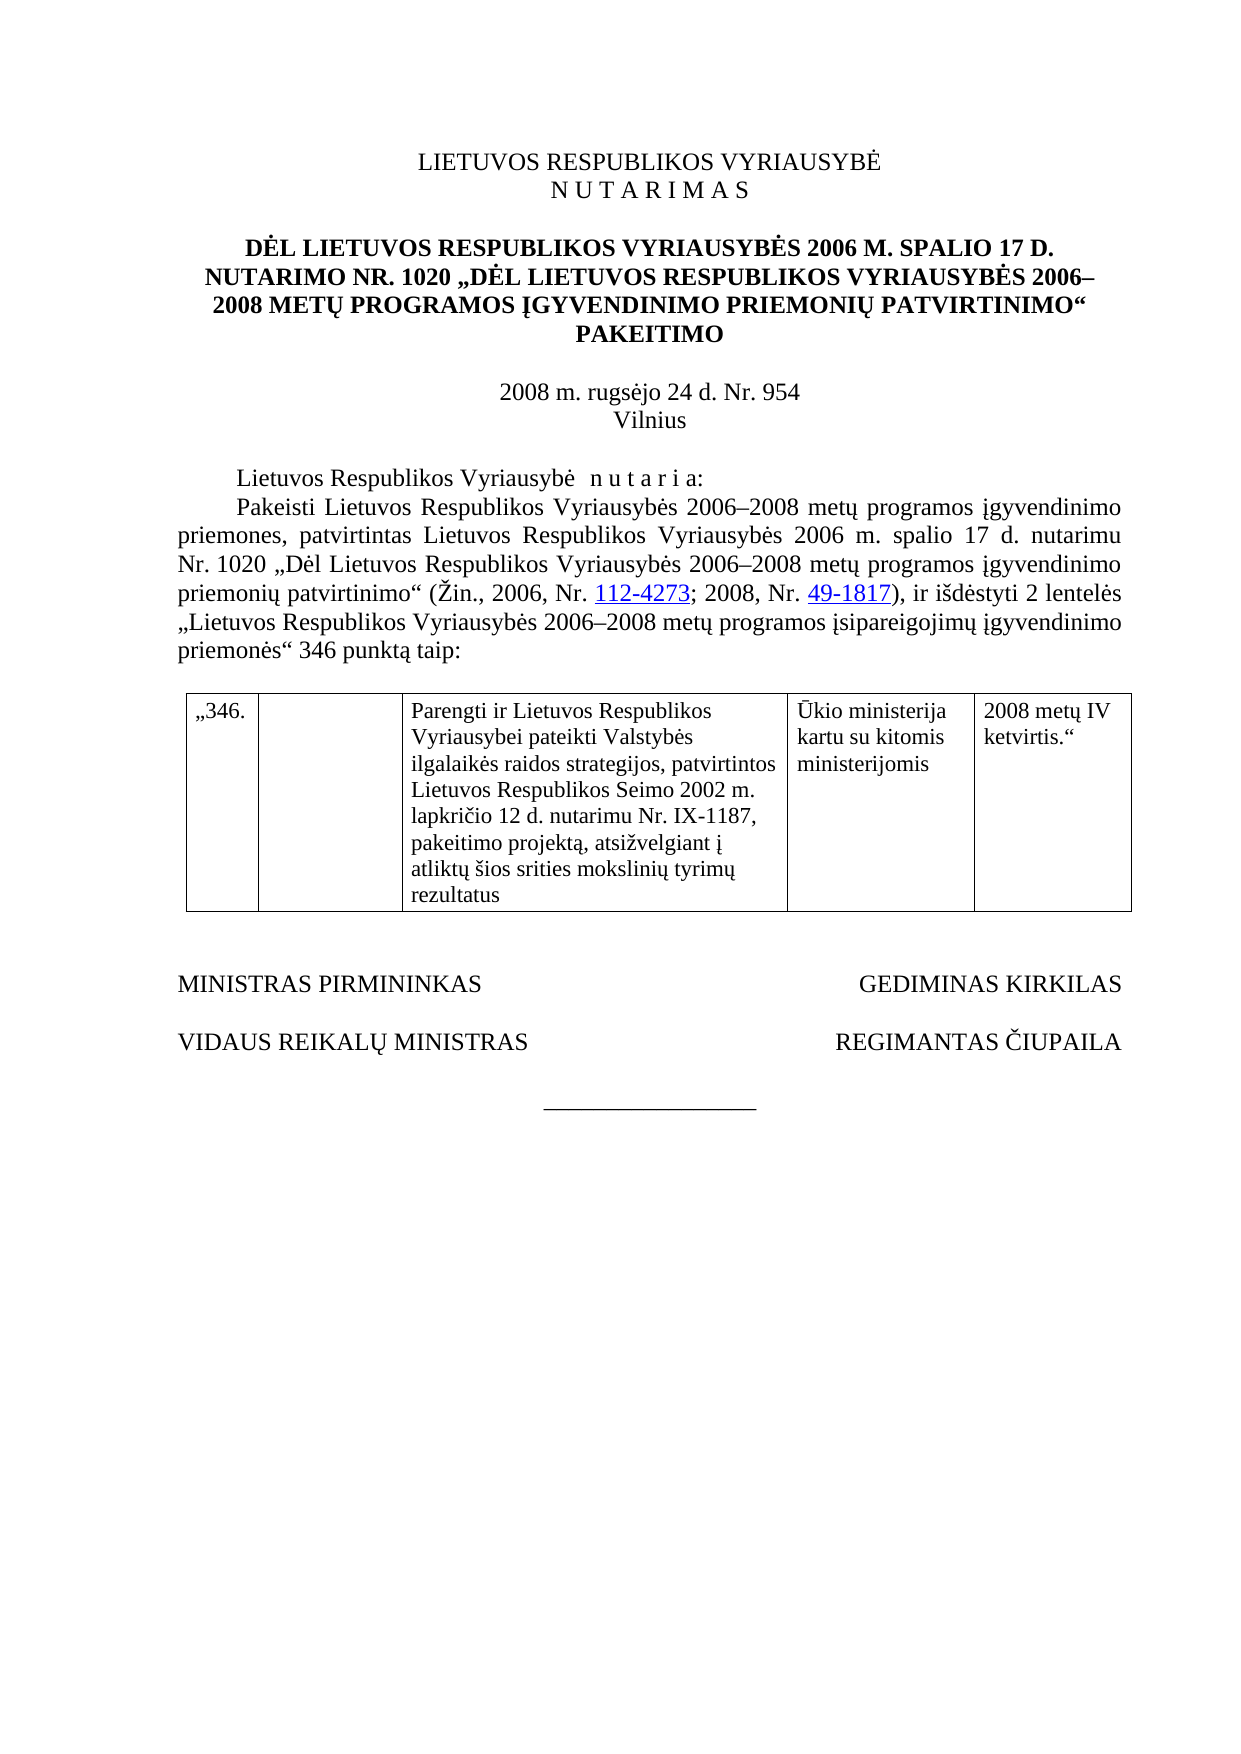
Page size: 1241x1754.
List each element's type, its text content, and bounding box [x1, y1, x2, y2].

text 2008 m. rugsėjo 24 d. Nr. 954 [177, 377, 1122, 406]
table_header [259, 694, 402, 911]
table_header 2008 metų IV ketvirtis.“ [975, 694, 1131, 911]
text Vilnius [177, 406, 1122, 434]
text Pakeisti Lietuvos Respublikos Vyriausybės 2006–2008 metų programos įgyvendinimo priemones, patvirtintas Lietuvos Respublikos Vyriausybės 2006 m. spalio 17 d. nutarimu Nr. 1020 „Dėl Lietuvos Respublikos Vyriausybės 2006–2008 metų programos įgyvendinimo priemonių patvirtinimo“ (Žin., 2006, Nr. 112-4273; 2008, Nr. 49-1817), ir išdėstyti 2 lentelės „Lietuvos Respublikos Vyriausybės 2006–2008 metų programos įsipareigojimų įgyvendinimo priemonės“ 346 punktą taip: [177, 492, 1122, 664]
table_header „346. [187, 694, 258, 911]
text Lietuvos Respublikos Vyriausybė nutaria: [177, 463, 1122, 492]
text DĖL LIETUVOS RESPUBLIKOS VYRIAUSYBĖS 2006 M. SPALIO 17 D. NUTARIMO NR. 1020 „DĖL LIETUVOS RESPUBLIKOS VYRIAUSYBĖS 2006–2008 METŲ PROGRAMOS ĮGYVENDINIMO PRIEMONIŲ PATVIRTINIMO“ PAKEITIMO [177, 233, 1122, 348]
text VIDAUS REIKALŲ MINISTRAS REGIMANTAS ČIUPAILA [177, 1027, 1122, 1084]
table_header Ūkio ministerija kartu su kitomis ministerijomis [788, 694, 974, 911]
text MINISTRAS PIRMININKAS GEDIMINAS KIRKILAS [177, 969, 1122, 998]
table_header Parengti ir Lietuvos Respublikos Vyriausybei pateikti Valstybės ilgalaikės raidos strategijos, patvirtintos Lietuvos Respublikos Seimo 2002 m. lapkričio 12 d. nutarimu Nr. IX-1187, pakeitimo projektą, atsižvelgiant į atliktų šios srities mokslinių tyrimų rezultatus [403, 694, 787, 911]
text NUTARIMAS [177, 176, 1122, 204]
text Lietuvos Respublikos Vyriausybė [177, 147, 1122, 176]
text _________________ [177, 1084, 1122, 1113]
